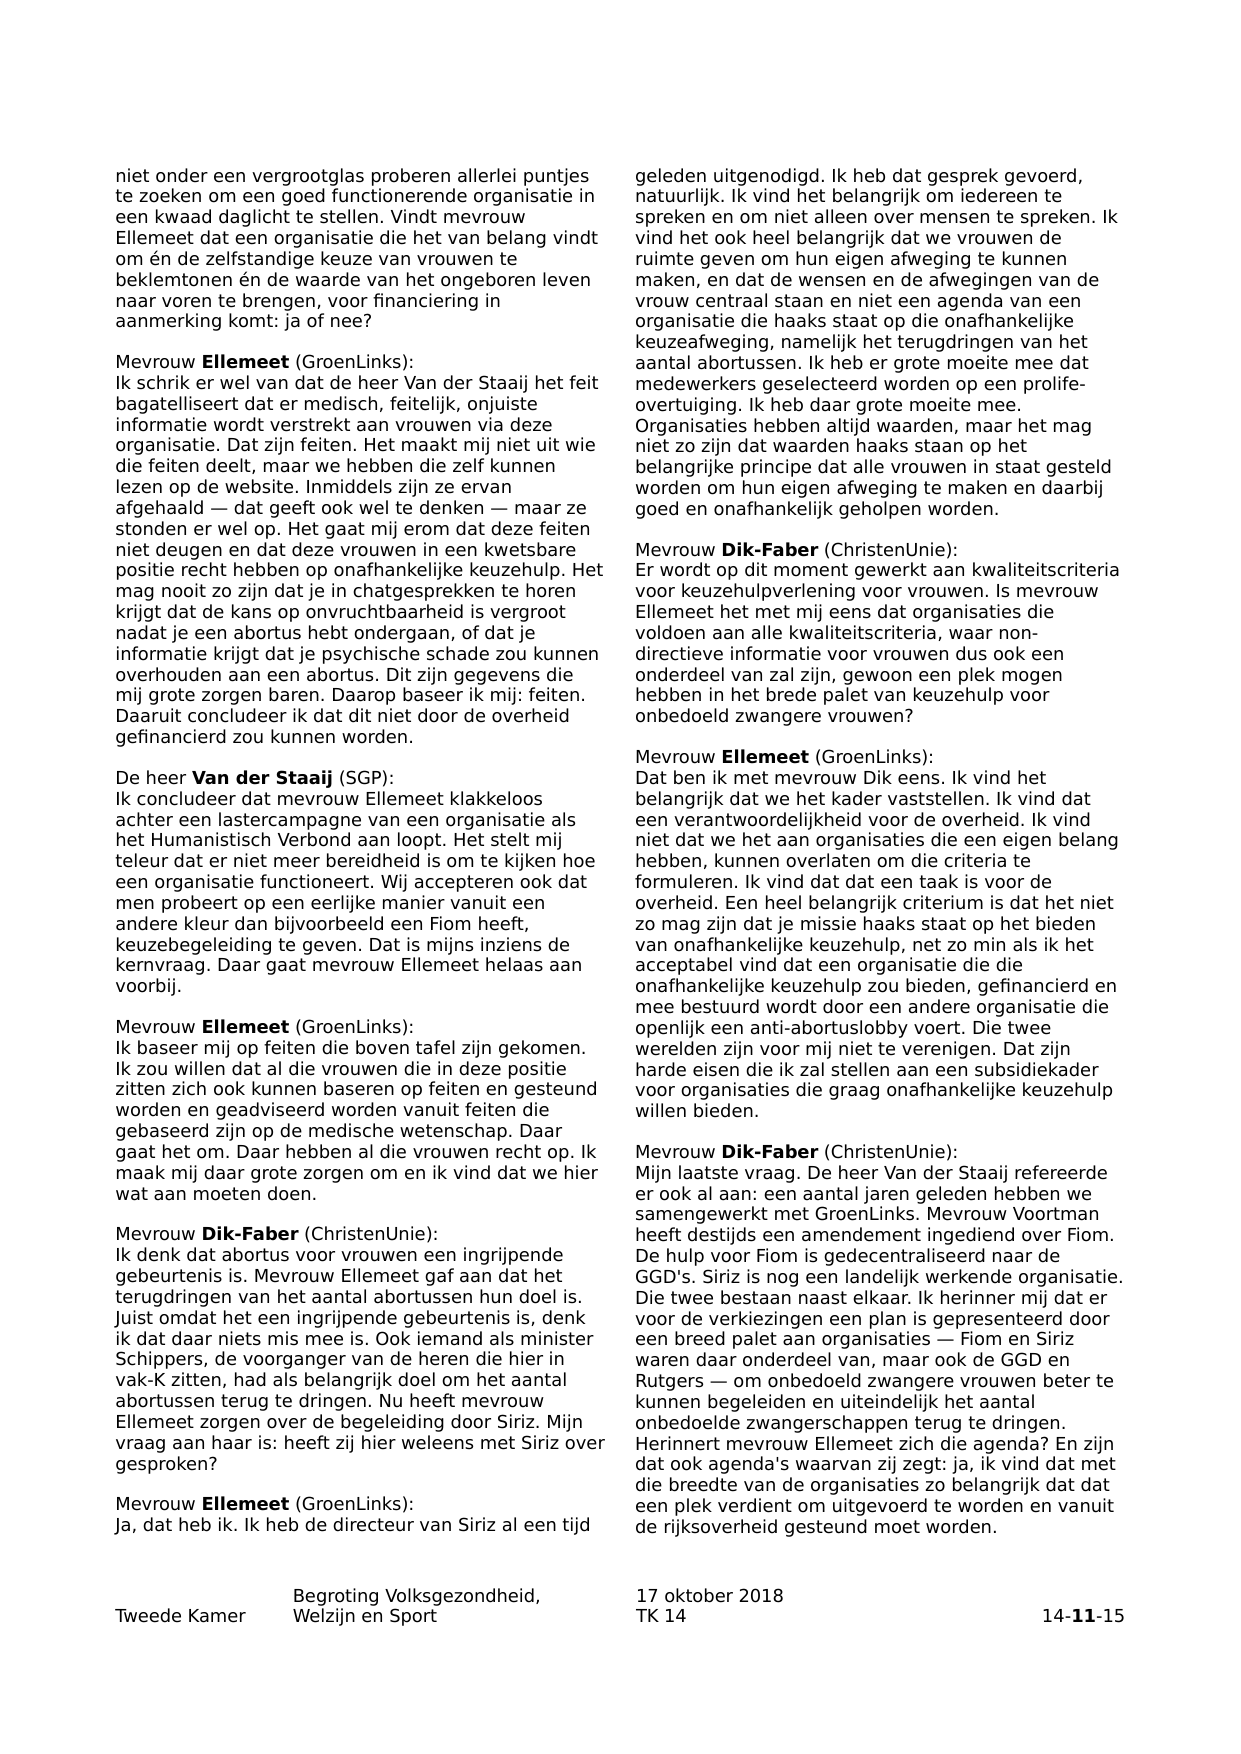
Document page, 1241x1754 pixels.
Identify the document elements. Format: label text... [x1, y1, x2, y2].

text Mevrouw Ellemeet (GroenLinks): [115, 352, 605, 373]
text Mevrouw Dik-Faber (ChristenUnie): [115, 1224, 605, 1245]
text Er wordt op dit moment gewerkt aan kwaliteitscriteria voor keuzehulpverlening voor vrouwen. Is mevrouw Ellemeet het met mij eens dat organisaties die voldoen aan alle kwaliteitscriteria, waar non-directieve informatie voor vrouwen dus ook een onderdeel van zal zijn, gewoon een plek mogen hebben in het brede palet van keuzehulp voor onbedoeld zwangere vrouwen? [635, 560, 1125, 727]
text Ik baseer mij op feiten die boven tafel zijn gekomen. Ik zou willen dat al die vrouwen die in deze positie zitten zich ook kunnen baseren op feiten en gesteund worden en geadviseerd worden vanuit feiten die gebaseerd zijn op de medische wetenschap. Daar gaat het om. Daar hebben al die vrouwen recht op. Ik maak mij daar grote zorgen om en ik vind dat we hier wat aan moeten doen. [115, 1037, 605, 1204]
text De heer Van der Staaij (SGP): [115, 768, 605, 788]
text Mevrouw Ellemeet (GroenLinks): [115, 1017, 605, 1037]
text Dat ben ik met mevrouw Dik eens. Ik vind het belangrijk dat we het kader vaststellen. Ik vind dat een verantwoordelijkheid voor de overheid. Ik vind niet dat we het aan organisaties die een eigen belang hebben, kunnen overlaten om die criteria te formuleren. Ik vind dat dat een taak is voor de overheid. Een heel belangrijk criterium is dat het niet zo mag zijn dat je missie haaks staat op het bieden van onafhankelijke keuzehulp, net zo min als ik het acceptabel vind dat een organisatie die die onafhankelijke keuzehulp zou bieden, gefinancierd en mee bestuurd wordt door een andere organisatie die openlijk een anti-abortuslobby voert. Die twee werelden zijn voor mij niet te verenigen. Dat zijn harde eisen die ik zal stellen aan een subsidiekader voor organisaties die graag onafhankelijke keuzehulp willen bieden. [635, 768, 1125, 1122]
text Ik denk dat abortus voor vrouwen een ingrijpende gebeurtenis is. Mevrouw Ellemeet gaf aan dat het terugdringen van het aantal abortussen hun doel is. Juist omdat het een ingrijpende gebeurtenis is, denk ik dat daar niets mis mee is. Ook iemand als minister Schippers, de voorganger van de heren die hier in vak-K zitten, had als belangrijk doel om het aantal abortussen terug te dringen. Nu heeft mevrouw Ellemeet zorgen over de begeleiding door Siriz. Mijn vraag aan haar is: heeft zij hier weleens met Siriz over gesproken? [115, 1245, 605, 1474]
text Ik concludeer dat mevrouw Ellemeet klakkeloos achter een lastercampagne van een organisatie als het Humanistisch Verbond aan loopt. Het stelt mij teleur dat er niet meer bereidheid is om te kijken hoe een organisatie functioneert. Wij accepteren ook dat men probeert op een eerlijke manier vanuit een andere kleur dan bijvoorbeeld een Fiom heeft, keuzebegeleiding te geven. Dat is mijns inziens de kernvraag. Daar gaat mevrouw Ellemeet helaas aan voorbij. [115, 788, 605, 997]
text Mevrouw Ellemeet (GroenLinks): [115, 1494, 605, 1515]
text Mevrouw Dik-Faber (ChristenUnie): [635, 539, 1125, 560]
text Mevrouw Ellemeet (GroenLinks): [635, 747, 1125, 768]
text niet onder een vergrootglas proberen allerlei puntjes te zoeken om een goed functionerende organisatie in een kwaad daglicht te stellen. Vindt mevrouw Ellemeet dat een organisatie die het van belang vindt om én de zelfstandige keuze van vrouwen te beklemtonen én de waarde van het ongeboren leven naar voren te brengen, voor financiering in aanmerking komt: ja of nee? [115, 165, 605, 332]
text Mevrouw Dik-Faber (ChristenUnie): [635, 1142, 1125, 1162]
text Ja, dat heb ik. Ik heb de directeur van Siriz al een tijd [115, 1515, 605, 1536]
text geleden uitgenodigd. Ik heb dat gesprek gevoerd, natuurlijk. Ik vind het belangrijk om iedereen te spreken en om niet alleen over mensen te spreken. Ik vind het ook heel belangrijk dat we vrouwen de ruimte geven om hun eigen afweging te kunnen maken, en dat de wensen en de afwegingen van de vrouw centraal staan en niet een agenda van een organisatie die haaks staat op die onafhankelijke keuzeafweging, namelijk het terugdringen van het aantal abortussen. Ik heb er grote moeite mee dat medewerkers geselecteerd worden op een prolife-overtuiging. Ik heb daar grote moeite mee. Organisaties hebben altijd waarden, maar het mag niet zo zijn dat waarden haaks staan op het belangrijke principe dat alle vrouwen in staat gesteld worden om hun eigen afweging te maken en daarbij goed en onafhankelijk geholpen worden. [635, 165, 1125, 519]
text Mijn laatste vraag. De heer Van der Staaij refereerde er ook al aan: een aantal jaren geleden hebben we samengewerkt met GroenLinks. Mevrouw Voortman heeft destijds een amendement ingediend over Fiom. De hulp voor Fiom is gedecentraliseerd naar de GGD's. Siriz is nog een landelijk werkende organisatie. Die twee bestaan naast elkaar. Ik herinner mij dat er voor de verkiezingen een plan is gepresenteerd door een breed palet aan organisaties — Fiom en Siriz waren daar onderdeel van, maar ook de GGD en Rutgers — om onbedoeld zwangere vrouwen beter te kunnen begeleiden en uiteindelijk het aantal onbedoelde zwangerschappen terug te dringen. Herinnert mevrouw Ellemeet zich die agenda? En zijn dat ook agenda's waarvan zij zegt: ja, ik vind dat met die breedte van de organisaties zo belangrijk dat dat een plek verdient om uitgevoerd te worden en vanuit de rijksoverheid gesteund moet worden. [635, 1162, 1125, 1537]
text Ik schrik er wel van dat de heer Van der Staaij het feit bagatelliseert dat er medisch, feitelijk, onjuiste informatie wordt verstrekt aan vrouwen via deze organisatie. Dat zijn feiten. Het maakt mij niet uit wie die feiten deelt, maar we hebben die zelf kunnen lezen op de website. Inmiddels zijn ze ervan afgehaald — dat geeft ook wel te denken — maar ze stonden er wel op. Het gaat mij erom dat deze feiten niet deugen en dat deze vrouwen in een kwetsbare positie recht hebben op onafhankelijke keuzehulp. Het mag nooit zo zijn dat je in chatgesprekken te horen krijgt dat de kans op onvruchtbaarheid is vergroot nadat je een abortus hebt ondergaan, of dat je informatie krijgt dat je psychische schade zou kunnen overhouden aan een abortus. Dit zijn gegevens die mij grote zorgen baren. Daarop baseer ik mij: feiten. Daaruit concludeer ik dat dit niet door de overheid gefinancierd zou kunnen worden. [115, 373, 605, 748]
